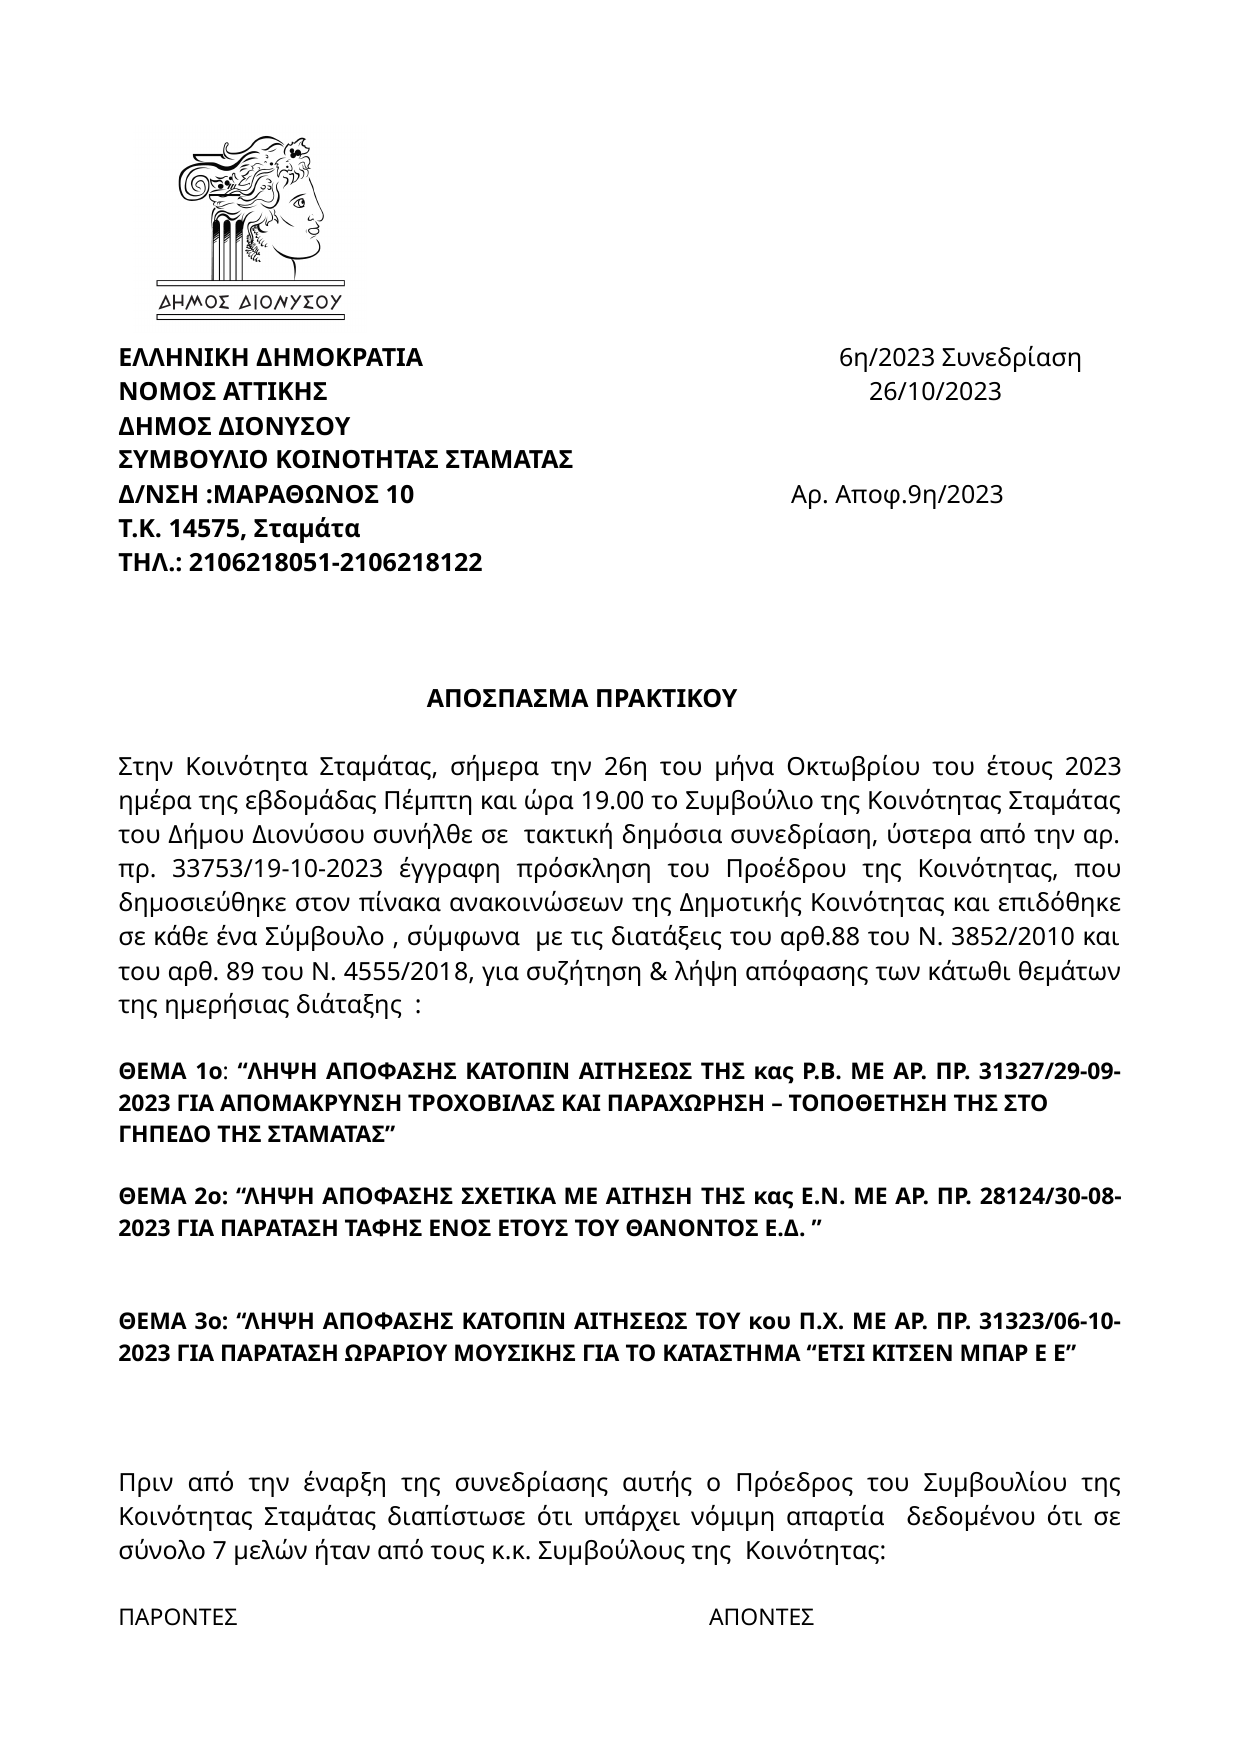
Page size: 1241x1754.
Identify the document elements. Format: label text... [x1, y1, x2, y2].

text Τ.Κ. 14575, Σταμάτα [118, 510, 1122, 544]
text ΠΑΡΟΝΤΕΣ ΑΠΟΝΤΕΣ [118, 1601, 1122, 1632]
text ΔΗΜΟΣ ΔΙΟΝΥΣΟΥ [118, 408, 1122, 442]
text Δ/ΝΣΗ :ΜΑΡΑΘΩΝΟΣ 10 Αρ. Αποφ.9η/2023 [118, 476, 1122, 510]
text ΤΗΛ.: 2106218051-2106218122 [118, 544, 1122, 578]
text Πριν από την έναρξη της συνεδρίασης αυτής ο Πρόεδρος του Συμβουλίου της Κοινότητας Σταμάτας διαπίστωσε ότι υπάρχει νόμιμη απαρτία δεδομένου ότι σε σύνολο 7 μελών ήταν από τους κ.κ. Συμβούλους της Κοινότητας: [118, 1464, 1122, 1567]
text ΑΠΟΣΠΑΣΜΑ ΠΡΑΚΤΙΚΟΥ [118, 681, 1122, 715]
text ΕΛΛΗΝΙΚΗ ΔΗΜΟΚΡΑΤΙΑ 6η/2023 Συνεδρίαση [118, 340, 1122, 374]
text ΘΕΜΑ 2ο: “ΛΗΨΗ ΑΠΟΦΑΣΗΣ ΣΧΕΤΙΚΑ ΜΕ ΑΙΤΗΣΗ ΤΗΣ κας Ε.Ν. ΜΕ ΑΡ. ΠΡ. 28124/30-08-2023 ΓΙΑ ΠΑΡΑΤΑΣΗ ΤΑΦΗΣ ΕΝΟΣ ΕΤΟΥΣ ΤΟΥ ΘΑΝΟΝΤΟΣ Ε.Δ. ” [118, 1180, 1122, 1243]
text Στην Κοινότητα Σταμάτας, σήμερα την 26η του μήνα Οκτωβρίου του έτους 2023 ημέρα της εβδομάδας Πέμπτη και ώρα 19.00 το Συμβούλιο της Κοινότητας Σταμάτας του Δήμου Διονύσου συνήλθε σε τακτική δημόσια συνεδρίαση, ύστερα από την αρ. πρ. 33753/19-10-2023 έγγραφη πρόσκληση του Προέδρου της Κοινότητας, που δημοσιεύθηκε στον πίνακα ανακοινώσεων της Δημοτικής Κοινότητας και επιδόθηκε σε κάθε ένα Σύμβουλο , σύμφωνα με τις διατάξεις του αρθ.88 του Ν. 3852/2010 και του αρθ. 89 του Ν. 4555/2018, για συζήτηση & λήψη απόφασης των κάτωθι θεμάτων της ημερήσιας διάταξης : [118, 749, 1122, 1021]
text ΝΟΜΟΣ ΑΤΤΙΚΗΣ 26/10/2023 [118, 374, 1122, 408]
text ΘΕΜΑ 3ο: “ΛΗΨΗ ΑΠΟΦΑΣΗΣ ΚΑΤΟΠΙΝ ΑΙΤΗΣΕΩΣ ΤΟΥ κου Π.Χ. ΜΕ ΑΡ. ΠΡ. 31323/06-10-2023 ΓΙΑ ΠΑΡΑΤΑΣΗ ΩΡΑΡΙΟΥ ΜΟΥΣΙΚΗΣ ΓΙΑ ΤΟ ΚΑΤΑΣΤΗΜΑ “ΕΤΣΙ ΚΙΤΣΕΝ ΜΠΑΡ Ε Ε” [118, 1305, 1122, 1368]
text ΘΕΜΑ 1o: “ΛΗΨΗ ΑΠΟΦΑΣΗΣ ΚΑΤΟΠΙΝ ΑΙΤΗΣΕΩΣ ΤΗΣ κας Ρ.Β. ΜΕ ΑΡ. ΠΡ. 31327/29-09-2023 ΓΙΑ ΑΠΟΜΑΚΡΥΝΣΗ ΤΡΟΧΟΒΙΛΑΣ ΚΑΙ ΠΑΡΑΧΩΡΗΣΗ – ΤΟΠΟΘΕΤΗΣΗ ΤΗΣ ΣΤΟ [118, 1055, 1122, 1118]
text ΣΥΜΒΟΥΛΙΟ KOINOTHTAΣ ΣΤΑΜΑΤΑΣ [118, 442, 1122, 476]
text ΓΗΠΕΔΟ ΤΗΣ ΣΤΑΜΑΤΑΣ” [118, 1118, 1122, 1149]
